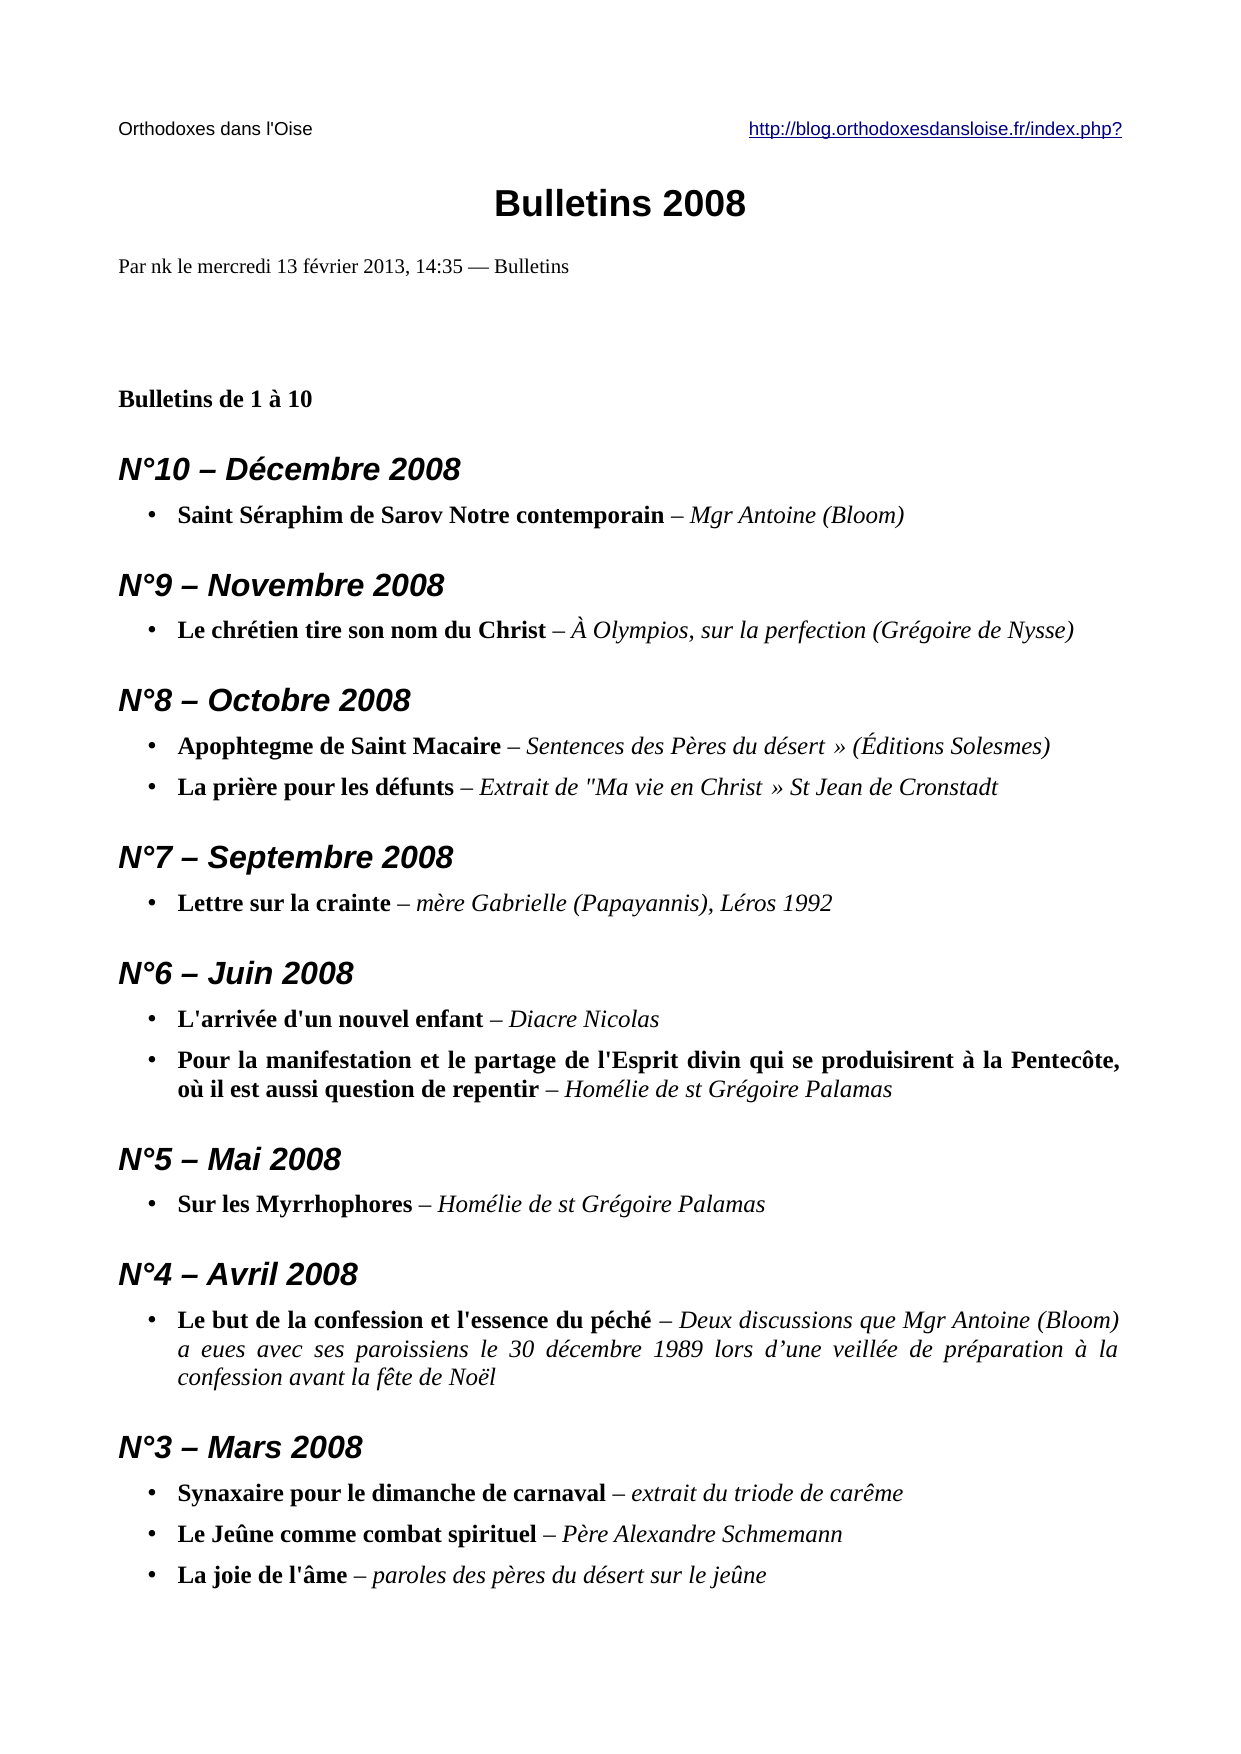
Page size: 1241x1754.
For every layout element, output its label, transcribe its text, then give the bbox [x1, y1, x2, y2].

title Bulletins 2008 [118, 181, 1122, 224]
list Le Jeûne comme combat spirituel – Père Alexandre Schmemann [148, 1519, 1122, 1548]
subtitle N°6 – Juin 2008 [118, 954, 1122, 991]
subtitle N°5 – Mai 2008 [118, 1140, 1122, 1177]
subtitle N°4 – Avril 2008 [118, 1256, 1122, 1292]
text Par nk le mercredi 13 février 2013, 14:35 — Bulletins [118, 254, 1122, 278]
subtitle N°8 – Octobre 2008 [118, 682, 1122, 719]
text Bulletins de 1 à 10 [118, 384, 1122, 413]
list La prière pour les défunts – Extrait de "Ma vie en Christ » St Jean de Cronstadt [148, 772, 1122, 801]
list Pour la manifestation et le partage de l'Esprit divin qui se produisirent à la Pentecôte, où il est aussi question de repentir – Homélie de st Grégoire Palamas [148, 1045, 1122, 1102]
list Saint Séraphim de Sarov Notre contemporain – Mgr Antoine (Bloom) [148, 500, 1122, 529]
list Le chrétien tire son nom du Christ – À Olympios, sur la perfection (Grégoire de Nysse) [148, 616, 1122, 644]
list La joie de l'âme – paroles des pères du désert sur le jeûne [148, 1561, 1122, 1589]
subtitle N°9 – Novembre 2008 [118, 566, 1122, 603]
list Sur les Myrrhophores – Homélie de st Grégoire Palamas [148, 1189, 1122, 1218]
subtitle N°7 – Septembre 2008 [118, 839, 1122, 876]
text Orthodoxes dans l'Oise http://blog.orthodoxesdansloise.fr/index.php? [118, 118, 1122, 140]
subtitle N°3 – Mars 2008 [118, 1429, 1122, 1466]
list Le but de la confession et l'essence du péché – Deux discussions que Mgr Antoine (Bloom) a eues avec ses paroissiens le 30 décembre 1989 lors d’une veillée de préparation à la confession avant la fête de Noël [148, 1305, 1122, 1391]
list Lettre sur la crainte – mère Gabrielle (Papayannis), Léros 1992 [148, 888, 1122, 917]
list Synaxaire pour le dimanche de carnaval – extrait du triode de carême [148, 1478, 1122, 1507]
list L'arrivée d'un nouvel enfant – Diacre Nicolas [148, 1004, 1122, 1032]
list Apophtegme de Saint Macaire – Sentences des Pères du désert » (Éditions Solesmes) [148, 731, 1122, 760]
subtitle N°10 – Décembre 2008 [118, 451, 1122, 487]
